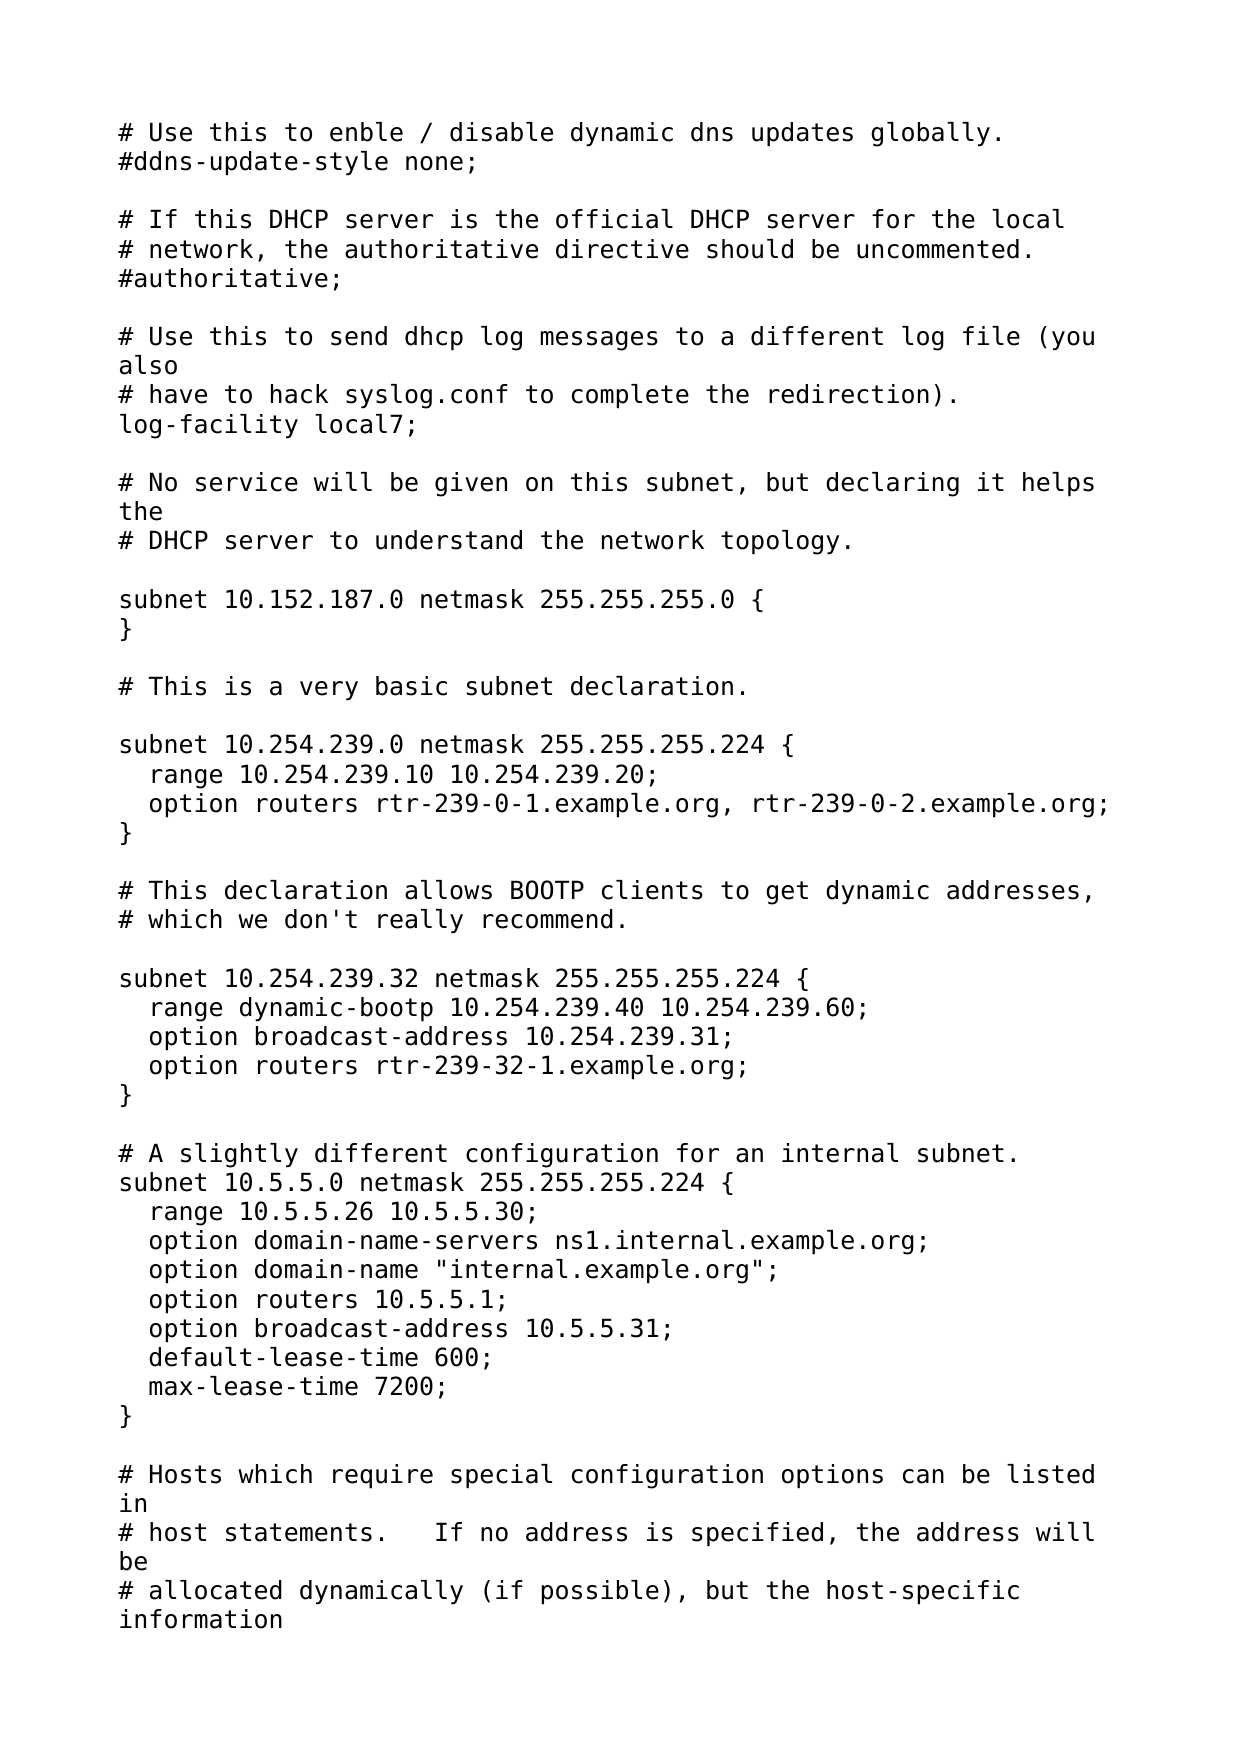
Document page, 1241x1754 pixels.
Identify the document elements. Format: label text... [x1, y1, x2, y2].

text # Use this to enble / disable dynamic dns updates globally. #ddns-update-style none; # If this DHCP server is the official DHCP server for the local # network, the authoritative directive should be uncommented. #authoritative; # Use this to send dhcp log messages to a different log file (you also # have to hack syslog.conf to complete the redirection). log-facility local7; # No service will be given on this subnet, but declaring it helps the # DHCP server to understand the network topology. subnet 10.152.187.0 netmask 255.255.255.0 { } # This is a very basic subnet declaration. subnet 10.254.239.0 netmask 255.255.255.224 { range 10.254.239.10 10.254.239.20; option routers rtr-239-0-1.example.org, rtr-239-0-2.example.org; } # This declaration allows BOOTP clients to get dynamic addresses, # which we don't really recommend. subnet 10.254.239.32 netmask 255.255.255.224 { range dynamic-bootp 10.254.239.40 10.254.239.60; option broadcast-address 10.254.239.31; option routers rtr-239-32-1.example.org; } # A slightly different configuration for an internal subnet. subnet 10.5.5.0 netmask 255.255.255.224 { range 10.5.5.26 10.5.5.30; option domain-name-servers ns1.internal.example.org; option domain-name "internal.example.org"; option routers 10.5.5.1; option broadcast-address 10.5.5.31; default-lease-time 600; max-lease-time 7200; } # Hosts which require special configuration options can be listed in # host statements. If no address is specified, the address will be # allocated dynamically (if possible), but the host-specific information [118, 118, 1122, 1635]
